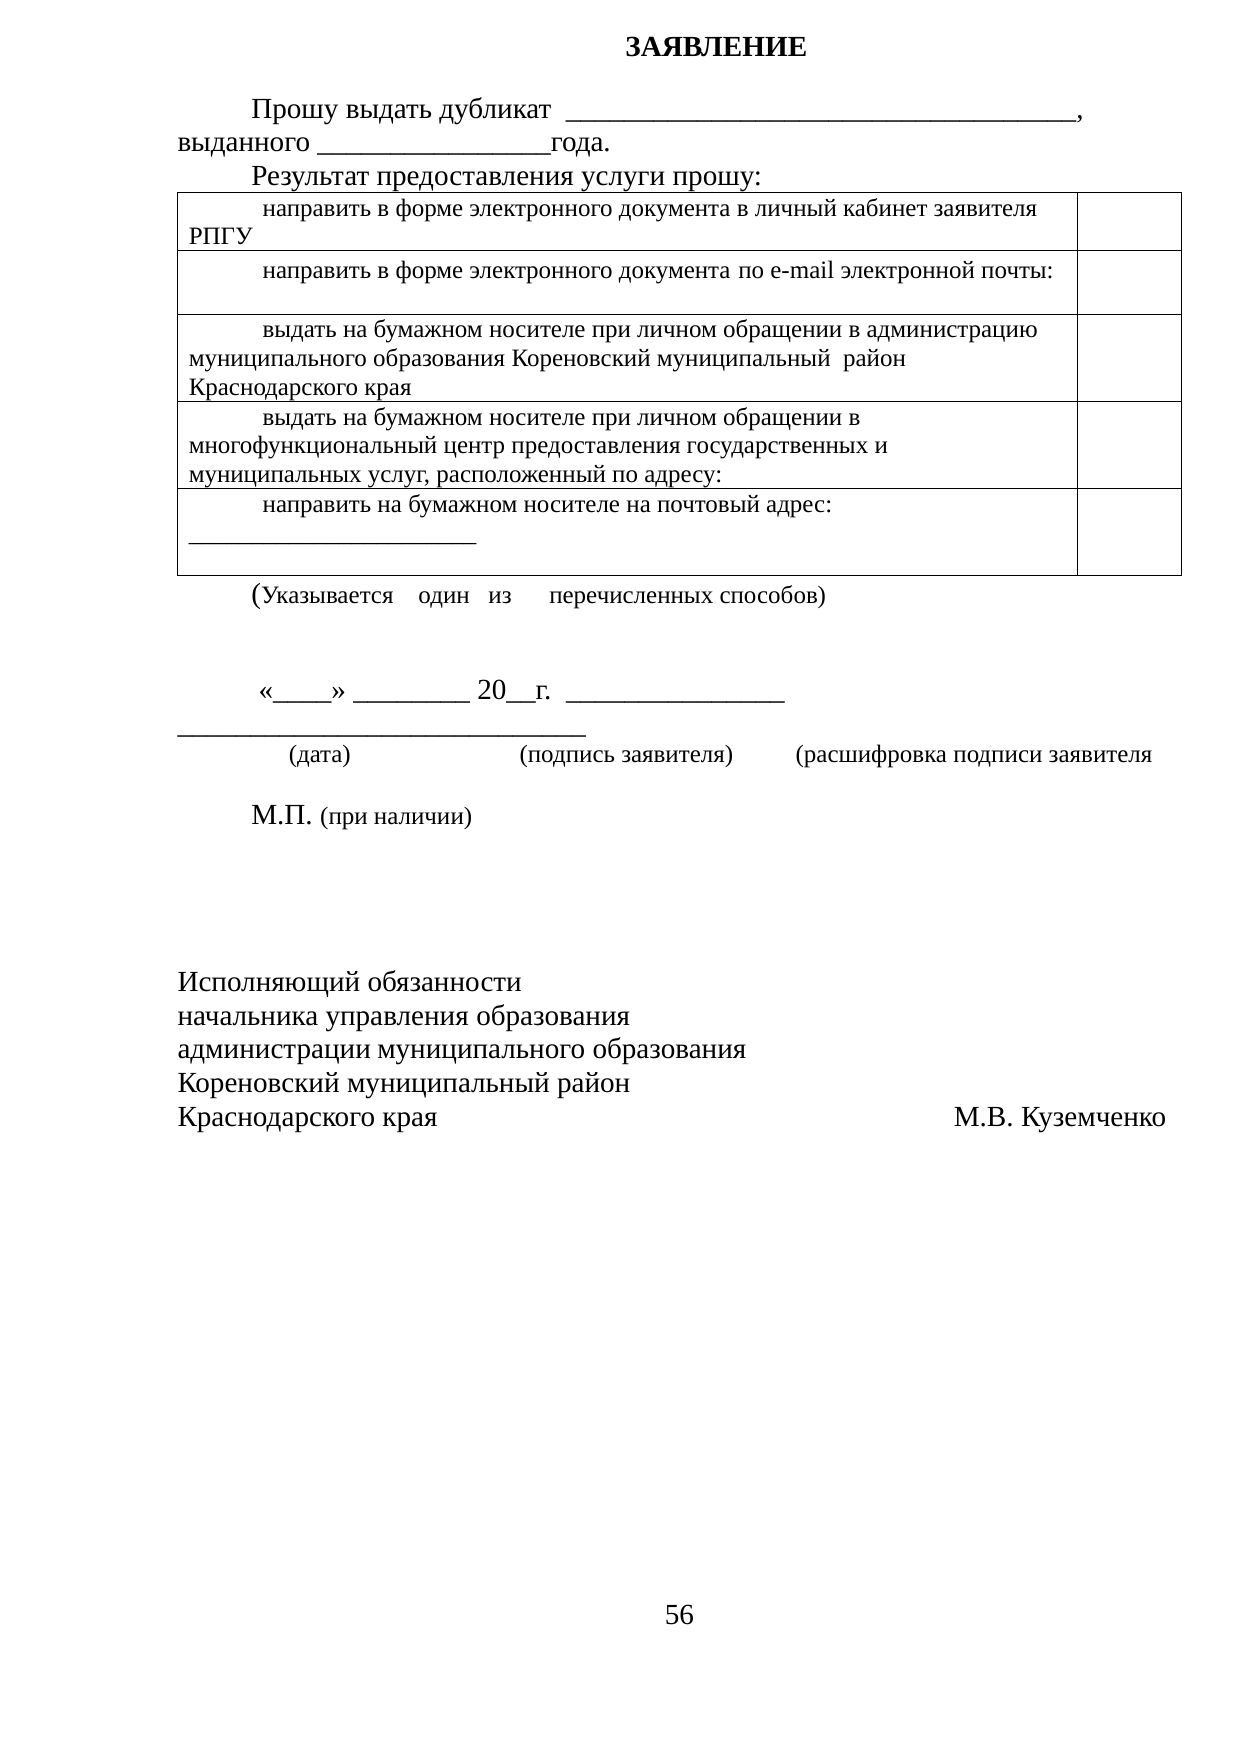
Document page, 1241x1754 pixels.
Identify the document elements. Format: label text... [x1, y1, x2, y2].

table_cell [1078, 315, 1181, 401]
text Результат предоставления услуги прошу: [177, 158, 1181, 192]
text (дата) (подпись заявителя) (расшифровка подписи заявителя [177, 739, 1181, 768]
table_cell [1078, 489, 1181, 575]
text начальника управления образования [177, 998, 1181, 1032]
text Исполняющий обязанности [177, 964, 1181, 998]
table_cell направить на бумажном носителе на почтовый адрес: _______________________ [178, 489, 1077, 575]
text администрации муниципального образования [177, 1032, 1181, 1065]
table_header направить в форме электронного документа в личный кабинет заявителя РПГУ [178, 193, 1077, 250]
text Прошу выдать дубликат ___________________________________, выданного ________________года. [177, 91, 1181, 158]
text ЗАЯВЛЕНИЕ [177, 29, 1181, 91]
table_cell выдать на бумажном носителе при личном обращении в многофункциональный центр предоставления государственных и муниципальных услуг, расположенный по адресу: [178, 402, 1077, 488]
text Кореновский муниципальный район [177, 1065, 1181, 1099]
table_cell выдать на бумажном носителе при личном обращении в администрацию муниципального образования Кореновский муниципальный район Краснодарского края [178, 315, 1077, 401]
table_cell [1078, 402, 1181, 488]
text «____» ________ 20__г. _______________ ____________________________ [177, 672, 1181, 739]
text М.П. (при наличии) [177, 797, 1181, 830]
table_cell [1078, 251, 1181, 313]
text (Указывается один из перечисленных способов) [177, 576, 1181, 610]
table_header [1078, 193, 1181, 250]
table_cell направить в форме электронного документа по e-mail электронной почты: [178, 251, 1077, 313]
text 56 [177, 1597, 1181, 1631]
text Краснодарского края М.В. Куземченко [177, 1099, 1181, 1132]
